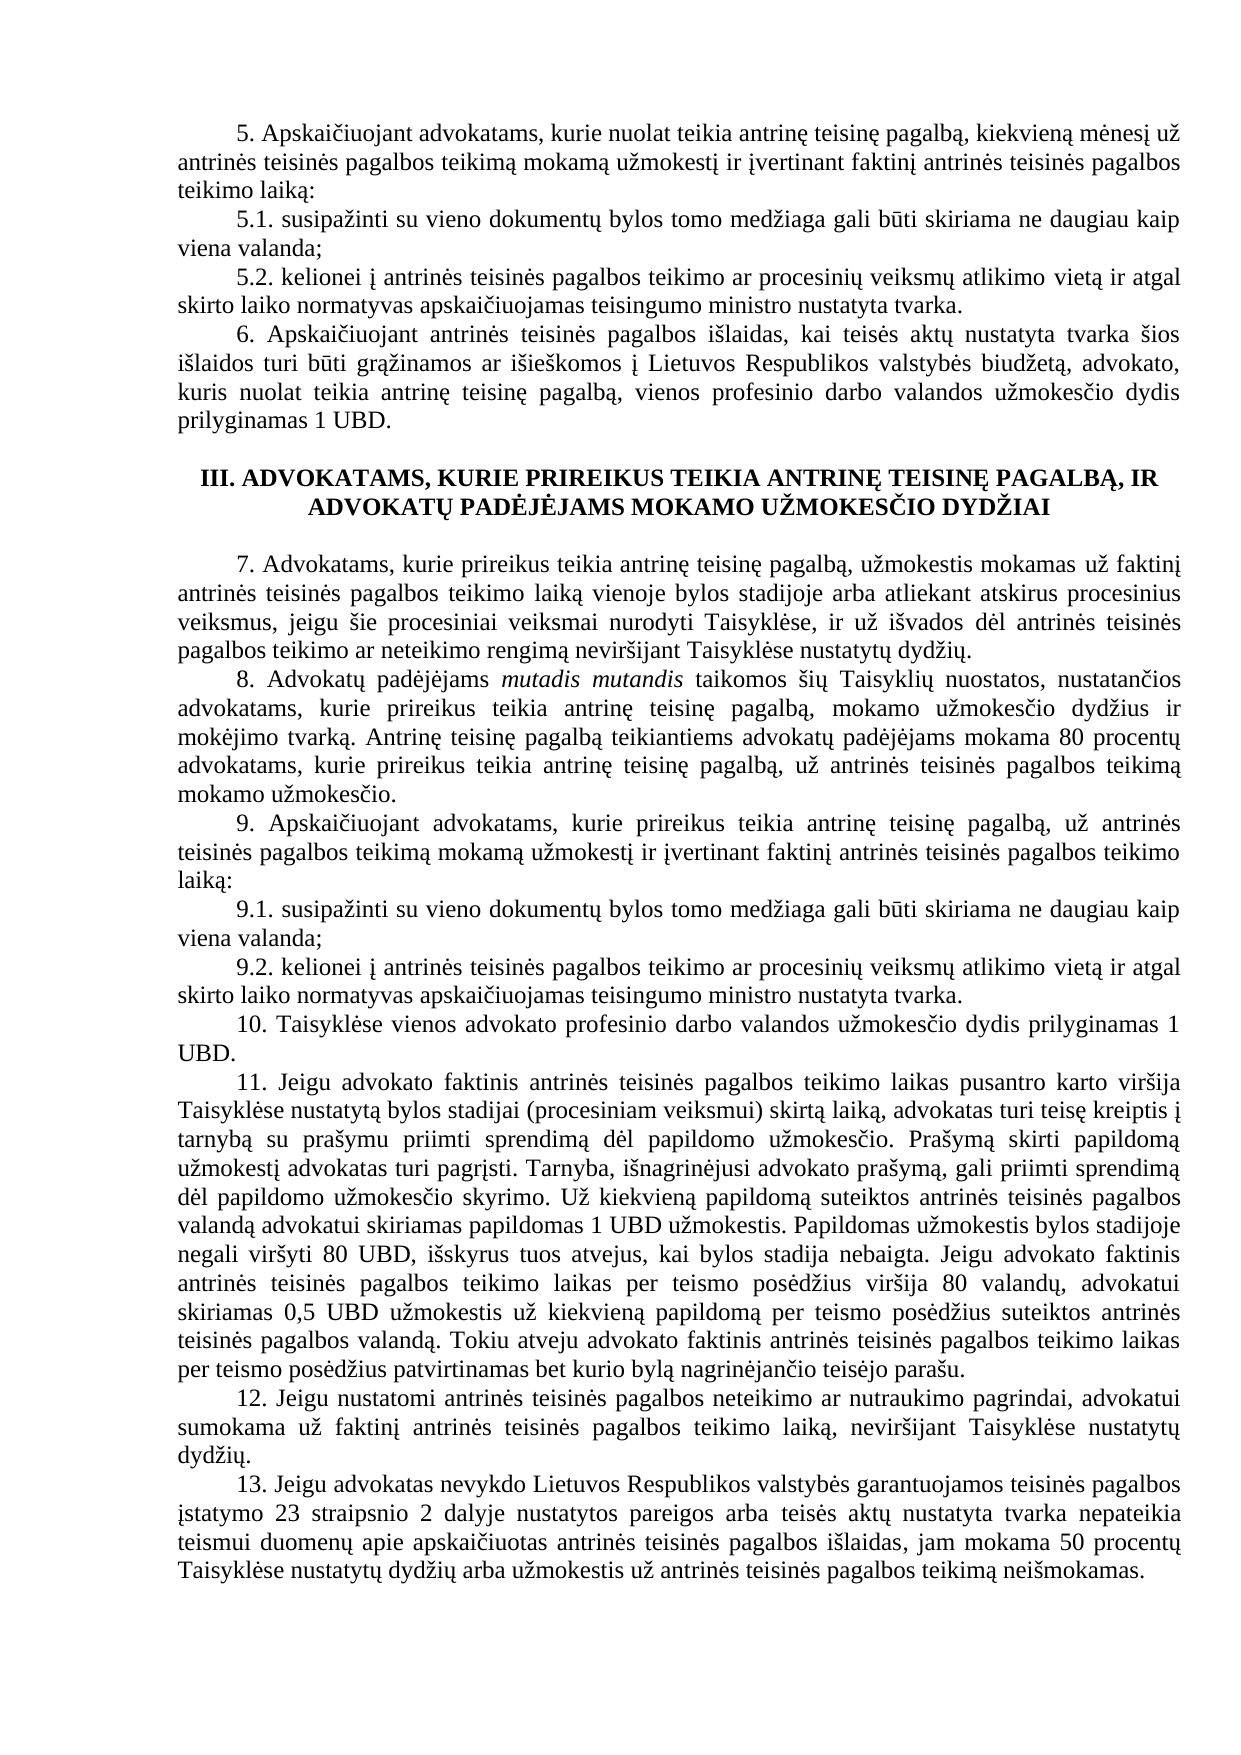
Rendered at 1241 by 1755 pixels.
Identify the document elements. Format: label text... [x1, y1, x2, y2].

text 9. Apskaičiuojant advokatams, kurie prireikus teikia antrinę teisinę pagalbą, už antrinės teisinės pagalbos teikimą mokamą užmokestį ir įvertinant faktinį antrinės teisinės pagalbos teikimo laiką: [177, 808, 1181, 894]
text 5. Apskaičiuojant advokatams, kurie nuolat teikia antrinę teisinę pagalbą, kiekvieną mėnesį už antrinės teisinės pagalbos teikimą mokamą užmokestį ir įvertinant faktinį antrinės teisinės pagalbos teikimo laiką: [177, 118, 1181, 204]
text 11. Jeigu advokato faktinis antrinės teisinės pagalbos teikimo laikas pusantro karto viršija Taisyklėse nustatytą bylos stadijai (procesiniam veiksmui) skirtą laiką, advokatas turi teisę kreiptis į tarnybą su prašymu priimti sprendimą dėl papildomo užmokesčio. Prašymą skirti papildomą užmokestį advokatas turi pagrįsti. Tarnyba, išnagrinėjusi advokato prašymą, gali priimti sprendimą dėl papildomo užmokesčio skyrimo. Už kiekvieną papildomą suteiktos antrinės teisinės pagalbos valandą advokatui skiriamas papildomas 1 UBD užmokestis. Papildomas užmokestis bylos stadijoje negali viršyti 80 UBD, išskyrus tuos atvejus, kai bylos stadija nebaigta. Jeigu advokato faktinis antrinės teisinės pagalbos teikimo laikas per teismo posėdžius viršija 80 valandų, advokatui skiriamas 0,5 UBD užmokestis už kiekvieną papildomą per teismo posėdžius suteiktos antrinės teisinės pagalbos valandą. Tokiu atveju advokato faktinis antrinės teisinės pagalbos teikimo laikas per teismo posėdžius patvirtinamas bet kurio bylą nagrinėjančio teisėjo parašu. [177, 1067, 1181, 1383]
text III. ADVOKATAMS, KURIE PRIREIKUS TEIKIA ANTRINĘ TEISINĘ PAGALBĄ, IR ADVOKATŲ PADĖJĖJAMS MOKAMO UŽMOKESČIO DYDŽIAI [177, 463, 1181, 521]
text 8. Advokatų padėjėjams mutadis mutandis taikomos šių Taisyklių nuostatos, nustatančios advokatams, kurie prireikus teikia antrinę teisinę pagalbą, mokamo užmokesčio dydžius ir mokėjimo tvarką. Antrinę teisinę pagalbą teikiantiems advokatų padėjėjams mokama 80 procentų advokatams, kurie prireikus teikia antrinę teisinę pagalbą, už antrinės teisinės pagalbos teikimą mokamo užmokesčio. [177, 664, 1181, 808]
text 7. Advokatams, kurie prireikus teikia antrinę teisinę pagalbą, užmokestis mokamas už faktinį antrinės teisinės pagalbos teikimo laiką vienoje bylos stadijoje arba atliekant atskirus procesinius veiksmus, jeigu šie procesiniai veiksmai nurodyti Taisyklėse, ir už išvados dėl antrinės teisinės pagalbos teikimo ar neteikimo rengimą neviršijant Taisyklėse nustatytų dydžių. [177, 549, 1181, 664]
text 5.2. kelionei į antrinės teisinės pagalbos teikimo ar procesinių veiksmų atlikimo vietą ir atgal skirto laiko normatyvas apskaičiuojamas teisingumo ministro nustatyta tvarka. [177, 262, 1181, 319]
text 5.1. susipažinti su vieno dokumentų bylos tomo medžiaga gali būti skiriama ne daugiau kaip viena valanda; [177, 204, 1181, 262]
text 9.2. kelionei į antrinės teisinės pagalbos teikimo ar procesinių veiksmų atlikimo vietą ir atgal skirto laiko normatyvas apskaičiuojamas teisingumo ministro nustatyta tvarka. [177, 952, 1181, 1009]
text 10. Taisyklėse vienos advokato profesinio darbo valandos užmokesčio dydis prilyginamas 1 UBD. [177, 1009, 1181, 1067]
text 13. Jeigu advokatas nevykdo Lietuvos Respublikos valstybės garantuojamos teisinės pagalbos įstatymo 23 straipsnio 2 dalyje nustatytos pareigos arba teisės aktų nustatyta tvarka nepateikia teismui duomenų apie apskaičiuotas antrinės teisinės pagalbos išlaidas, jam mokama 50 procentų Taisyklėse nustatytų dydžių arba užmokestis už antrinės teisinės pagalbos teikimą neišmokamas. [177, 1469, 1181, 1584]
text 12. Jeigu nustatomi antrinės teisinės pagalbos neteikimo ar nutraukimo pagrindai, advokatui sumokama už faktinį antrinės teisinės pagalbos teikimo laiką, neviršijant Taisyklėse nustatytų dydžių. [177, 1383, 1181, 1469]
text 9.1. susipažinti su vieno dokumentų bylos tomo medžiaga gali būti skiriama ne daugiau kaip viena valanda; [177, 894, 1181, 952]
text 6. Apskaičiuojant antrinės teisinės pagalbos išlaidas, kai teisės aktų nustatyta tvarka šios išlaidos turi būti grąžinamos ar išieškomos į Lietuvos Respublikos valstybės biudžetą, advokato, kuris nuolat teikia antrinę teisinę pagalbą, vienos profesinio darbo valandos užmokesčio dydis prilyginamas 1 UBD. [177, 319, 1181, 434]
